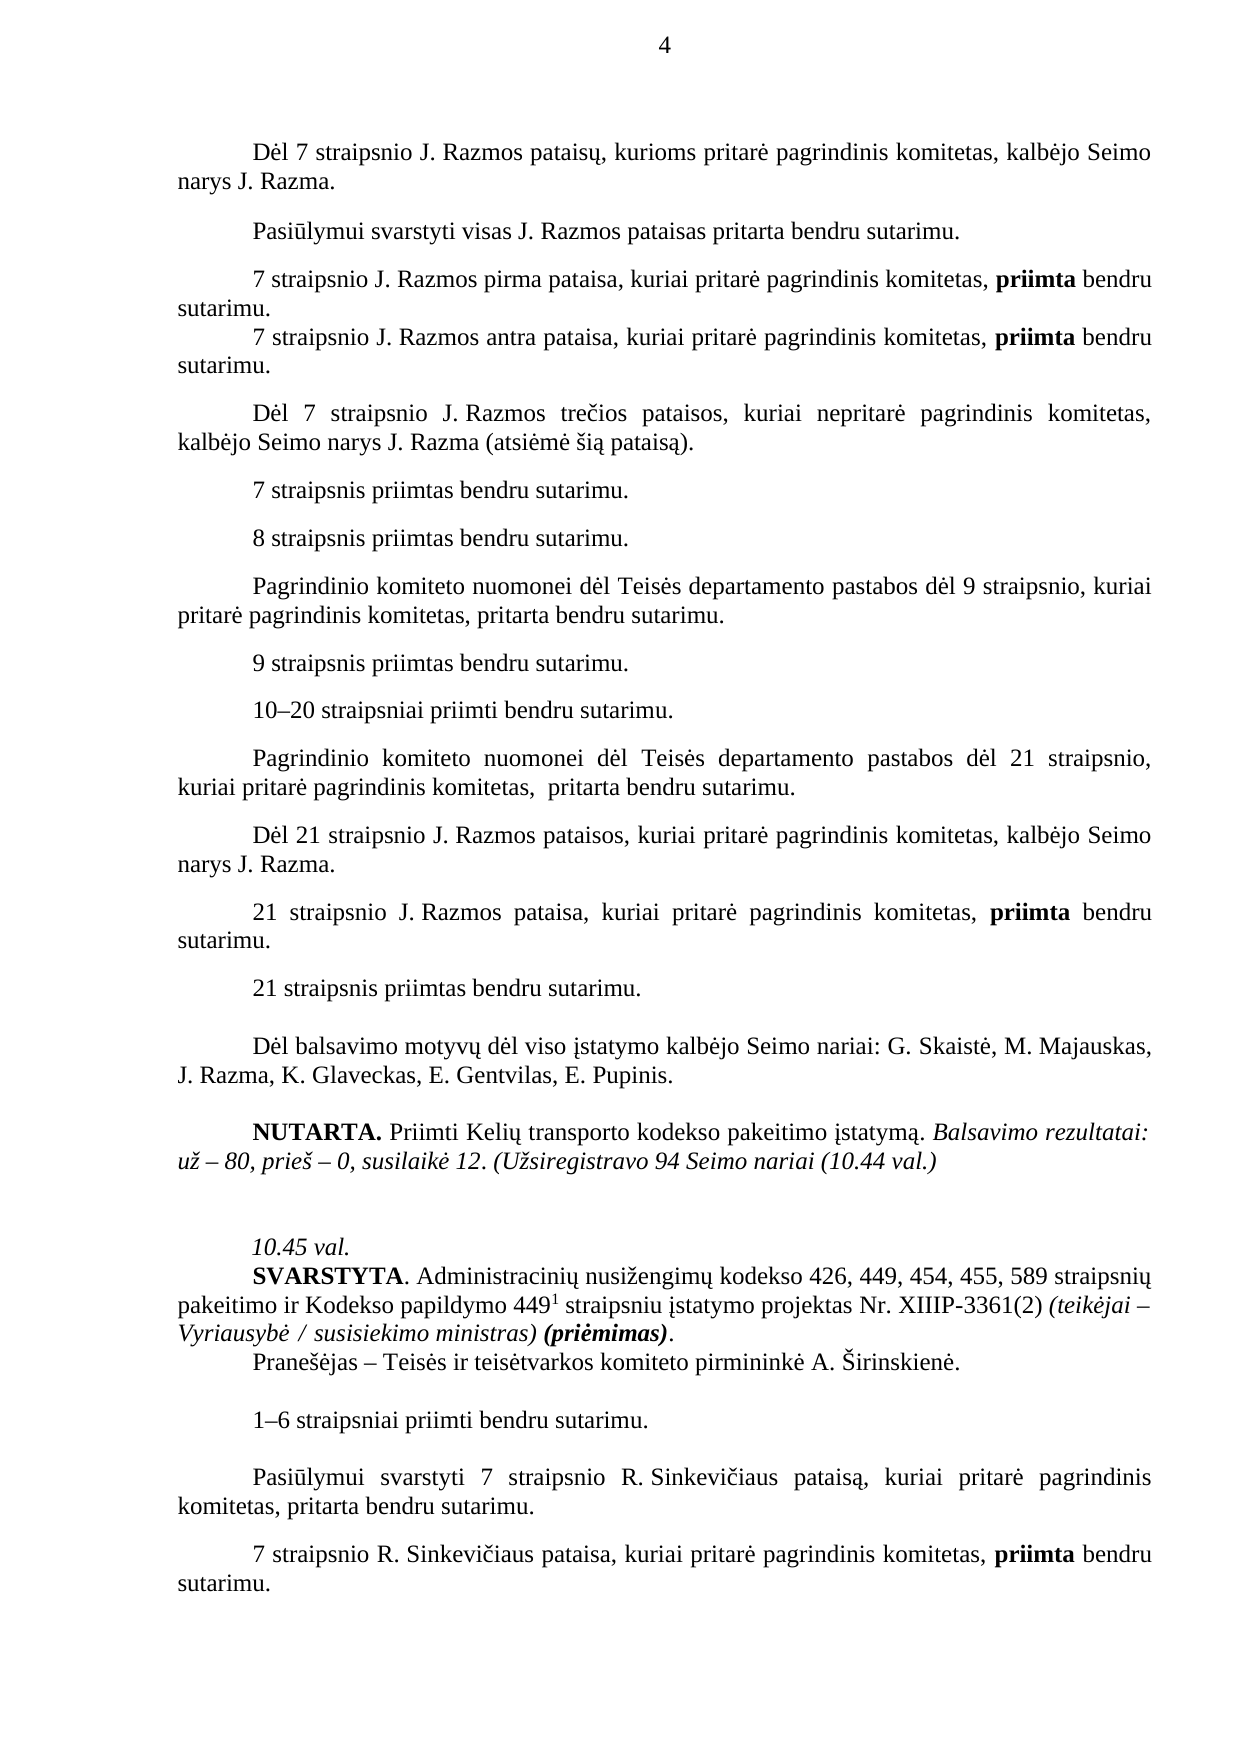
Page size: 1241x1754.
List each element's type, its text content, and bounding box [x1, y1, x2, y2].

text NUTARTA. Priimti Kelių transporto kodekso pakeitimo įstatymą. Balsavimo rezultatai: už – 80, prieš – 0, susilaikė 12. (Užsiregistravo 94 Seimo nariai (10.44 val.) [177, 1117, 1152, 1175]
text Pagrindinio komiteto nuomonei dėl Teisės departamento pastabos dėl 9 straipsnio, kuriai pritarė pagrindinis komitetas, pritarta bendru sutarimu. [177, 571, 1152, 628]
text 7 straipsnio R. Sinkevičiaus pataisa, kuriai pritarė pagrindinis komitetas, priimta bendru sutarimu. [177, 1539, 1152, 1596]
text 1–6 straipsniai priimti bendru sutarimu. [177, 1405, 1152, 1433]
text Pranešėjas – Teisės ir teisėtvarkos komiteto pirmininkė A. Širinskienė. [177, 1347, 1152, 1376]
text Dėl 21 straipsnio J. Razmos pataisos, kuriai pritarė pagrindinis komitetas, kalbėjo Seimo narys J. Razma. [177, 820, 1152, 878]
text Pasiūlymui svarstyti visas J. Razmos pataisas pritarta bendru sutarimu. [177, 216, 1152, 245]
text Pagrindinio komiteto nuomonei dėl Teisės departamento pastabos dėl 21 straipsnio, kuriai pritarė pagrindinis komitetas, pritarta bendru sutarimu. [177, 743, 1152, 801]
text 7 straipsnio J. Razmos pirma pataisa, kuriai pritarė pagrindinis komitetas, priimta bendru sutarimu. [177, 264, 1152, 322]
text SVARSTYTA. Administracinių nusižengimų kodekso 426, 449, 454, 455, 589 straipsnių pakeitimo ir Kodekso papildymo 4491 straipsniu įstatymo projektas Nr. XIIIP-3361(2) (teikėjai – Vyriausybė / susisiekimo ministras) (priėmimas). [177, 1261, 1152, 1347]
text Dėl 7 straipsnio J. Razmos pataisų, kurioms pritarė pagrindinis komitetas, kalbėjo Seimo narys J. Razma. [177, 137, 1152, 195]
text Dėl balsavimo motyvų dėl viso įstatymo kalbėjo Seimo nariai: G. Skaistė, M. Majauskas, J. Razma, K. Glaveckas, E. Gentvilas, E. Pupinis. [177, 1031, 1152, 1088]
text 7 straipsnis priimtas bendru sutarimu. [177, 475, 1152, 504]
text 21 straipsnis priimtas bendru sutarimu. [177, 973, 1152, 1002]
text 10–20 straipsniai priimti bendru sutarimu. [177, 696, 1152, 724]
text 8 straipsnis priimtas bendru sutarimu. [177, 523, 1152, 552]
text 7 straipsnio J. Razmos antra pataisa, kuriai pritarė pagrindinis komitetas, priimta bendru sutarimu. [177, 322, 1152, 379]
text Dėl 7 straipsnio J. Razmos trečios pataisos, kuriai nepritarė pagrindinis komitetas, kalbėjo Seimo narys J. Razma (atsiėmė šią pataisą). [177, 398, 1152, 456]
text 21 straipsnio J. Razmos pataisa, kuriai pritarė pagrindinis komitetas, priimta bendru sutarimu. [177, 897, 1152, 954]
text 10.45 val. [177, 1232, 1152, 1261]
text 9 straipsnis priimtas bendru sutarimu. [177, 648, 1152, 676]
text Pasiūlymui svarstyti 7 straipsnio R. Sinkevičiaus pataisą, kuriai pritarė pagrindinis komitetas, pritarta bendru sutarimu. [177, 1462, 1152, 1520]
